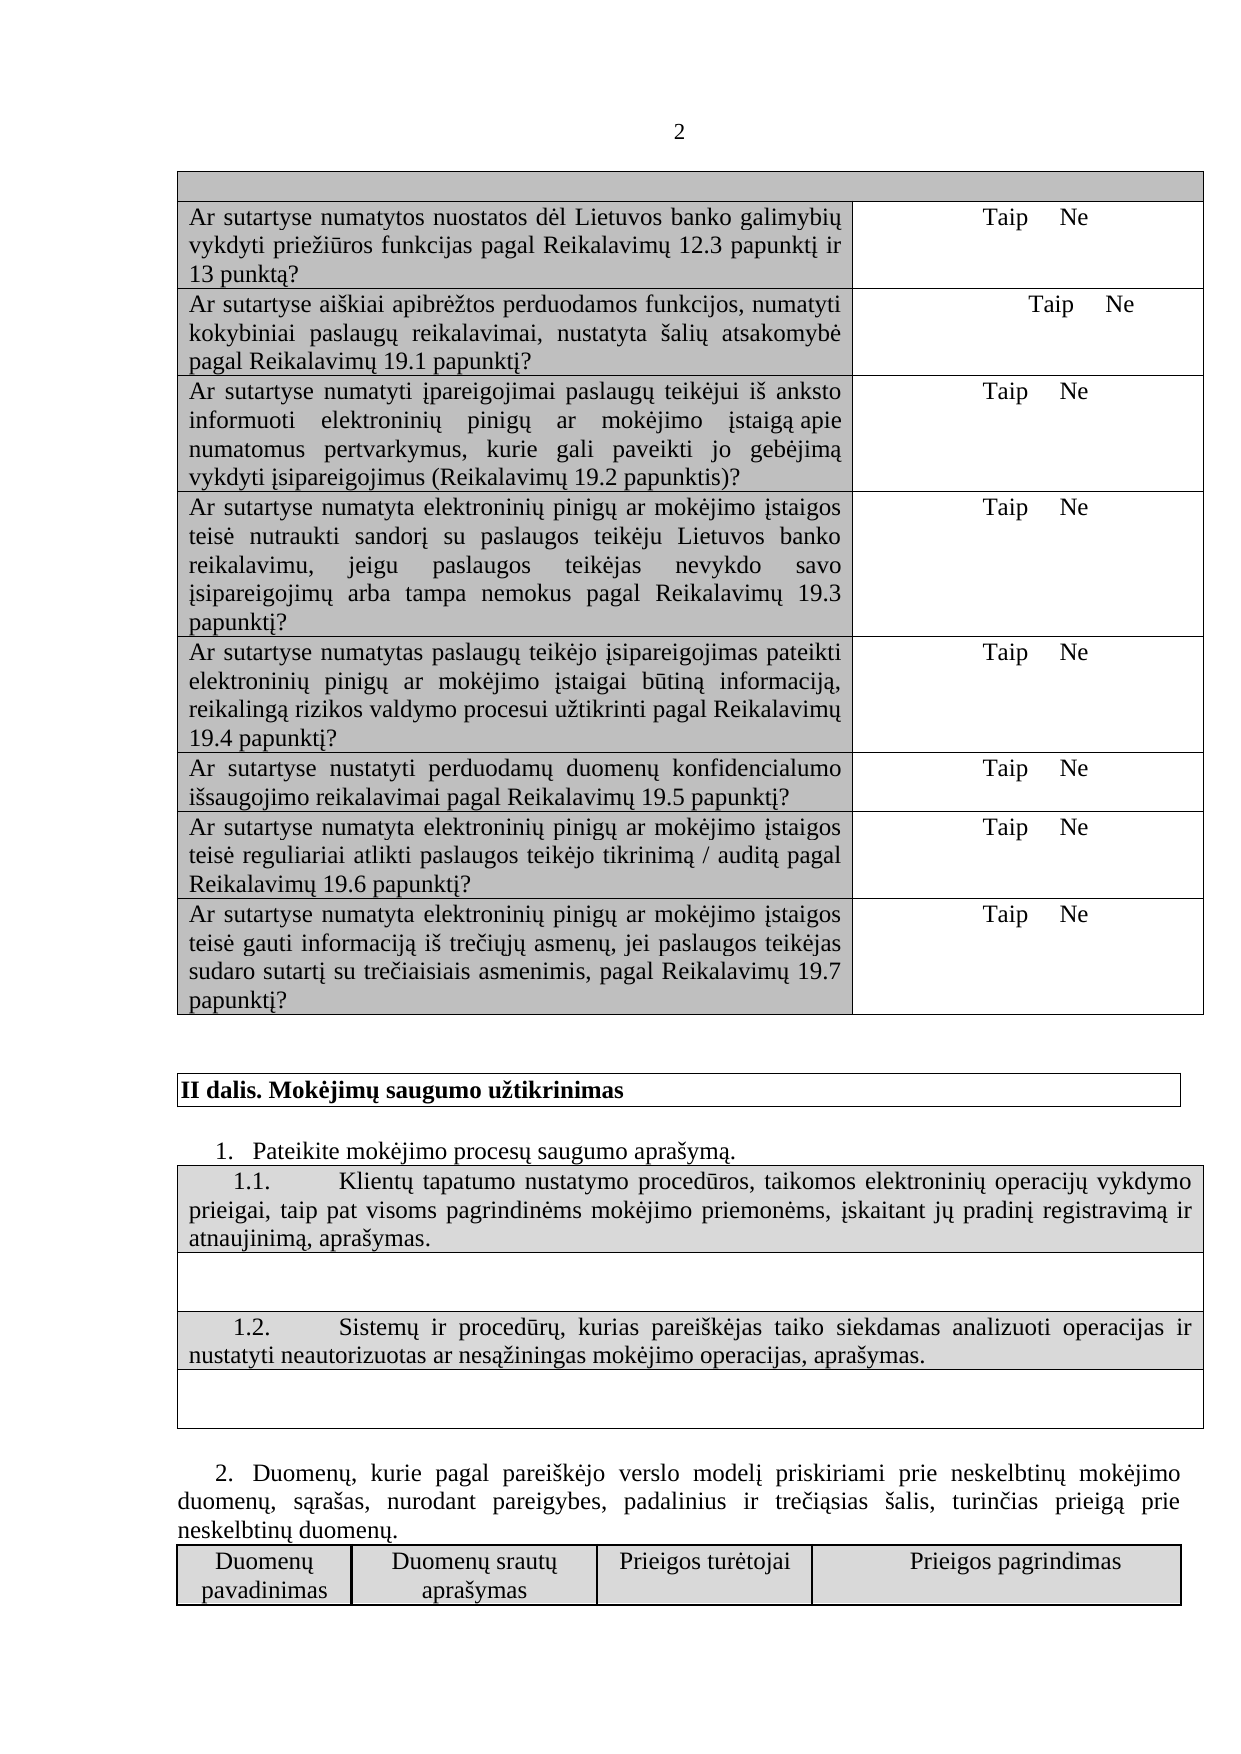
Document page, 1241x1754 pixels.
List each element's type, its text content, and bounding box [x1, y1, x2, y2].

table_cell Ar sutartyse numatyta elektroninių pinigų ar mokėjimo įstaigos teisė reguliariai atlikti paslaugos teikėjo tikrinimą / auditą pagal Reikalavimų 19.6 papunktį? [178, 812, 852, 898]
table_cell Ar sutartyse numatyta elektroninių pinigų ar mokėjimo įstaigos teisė gauti informaciją iš trečiųjų asmenų, jei paslaugos teikėjas sudaro sutartį su trečiaisiais asmenimis, pagal Reikalavimų 19.7 papunktį? [178, 899, 852, 1014]
table_cell Taip Ne [853, 637, 1203, 752]
text 1. Pateikite mokėjimo procesų saugumo aprašymą. [215, 1136, 1181, 1165]
table_cell Taip Ne [853, 899, 1203, 1014]
table_header 1.1. Klientų tapatumo nustatymo procedūros, taikomos elektroninių operacijų vykdymo prieigai, taip pat visoms pagrindinėms mokėjimo priemonėms, įskaitant jų pradinį registravimą ir atnaujinimą, aprašymas. [178, 1166, 1203, 1252]
table_cell Taip Ne [853, 289, 1203, 375]
table_cell [178, 1253, 1203, 1311]
table_header Prieigos turėtojai [598, 1546, 811, 1603]
table_cell Ar sutartyse numatytos nuostatos dėl Lietuvos banko galimybių vykdyti priežiūros funkcijas pagal Reikalavimų 12.3 papunktį ir 13 punktą? [178, 202, 852, 288]
table_cell Taip Ne [853, 492, 1203, 636]
table_header Duomenų srautų aprašymas [353, 1546, 596, 1603]
table_cell Ar sutartyse numatytas paslaugų teikėjo įsipareigojimas pateikti elektroninių pinigų ar mokėjimo įstaigai būtiną informaciją, reikalingą rizikos valdymo procesui užtikrinti pagal Reikalavimų 19.4 papunktį? [178, 637, 852, 752]
table_cell Ar sutartyse nustatyti perduodamų duomenų konfidencialumo išsaugojimo reikalavimai pagal Reikalavimų 19.5 papunktį? [178, 753, 852, 811]
table_cell Taip Ne [853, 202, 1203, 288]
table_cell Ar sutartyse numatyta elektroninių pinigų ar mokėjimo įstaigos teisė nutraukti sandorį su paslaugos teikėju Lietuvos banko reikalavimu, jeigu paslaugos teikėjas nevykdo savo įsipareigojimų arba tampa nemokus pagal Reikalavimų 19.3 papunktį? [178, 492, 852, 636]
table_header [178, 172, 1203, 201]
table_cell Taip Ne [853, 812, 1203, 898]
text II dalis. Mokėjimų saugumo užtikrinimas [178, 1074, 1180, 1106]
table_cell Ar sutartyse numatyti įpareigojimai paslaugų teikėjui iš anksto informuoti elektroninių pinigų ar mokėjimo įstaigą apie numatomus pertvarkymus, kurie gali paveikti jo gebėjimą vykdyti įsipareigojimus (Reikalavimų 19.2 papunktis)? [178, 376, 852, 491]
table_header Prieigos pagrindimas [813, 1546, 1180, 1603]
table_header Duomenų pavadinimas [178, 1546, 350, 1603]
table_cell Taip Ne [853, 753, 1203, 811]
table_cell Ar sutartyse aiškiai apibrėžtos perduodamos funkcijos, numatyti kokybiniai paslaugų reikalavimai, nustatyta šalių atsakomybė pagal Reikalavimų 19.1 papunktį? [178, 289, 852, 375]
text 2. Duomenų, kurie pagal pareiškėjo verslo modelį priskiriami prie neskelbtinų mokėjimo duomenų, sąrašas, nurodant pareigybes, padalinius ir trečiąsias šalis, turinčias prieigą prie neskelbtinų duomenų. [177, 1458, 1181, 1544]
table_cell [178, 1370, 1203, 1428]
table_cell 1.2. Sistemų ir procedūrų, kurias pareiškėjas taiko siekdamas analizuoti operacijas ir nustatyti neautorizuotas ar nesąžiningas mokėjimo operacijas, aprašymas. [178, 1312, 1203, 1369]
table_cell Taip Ne [853, 376, 1203, 491]
